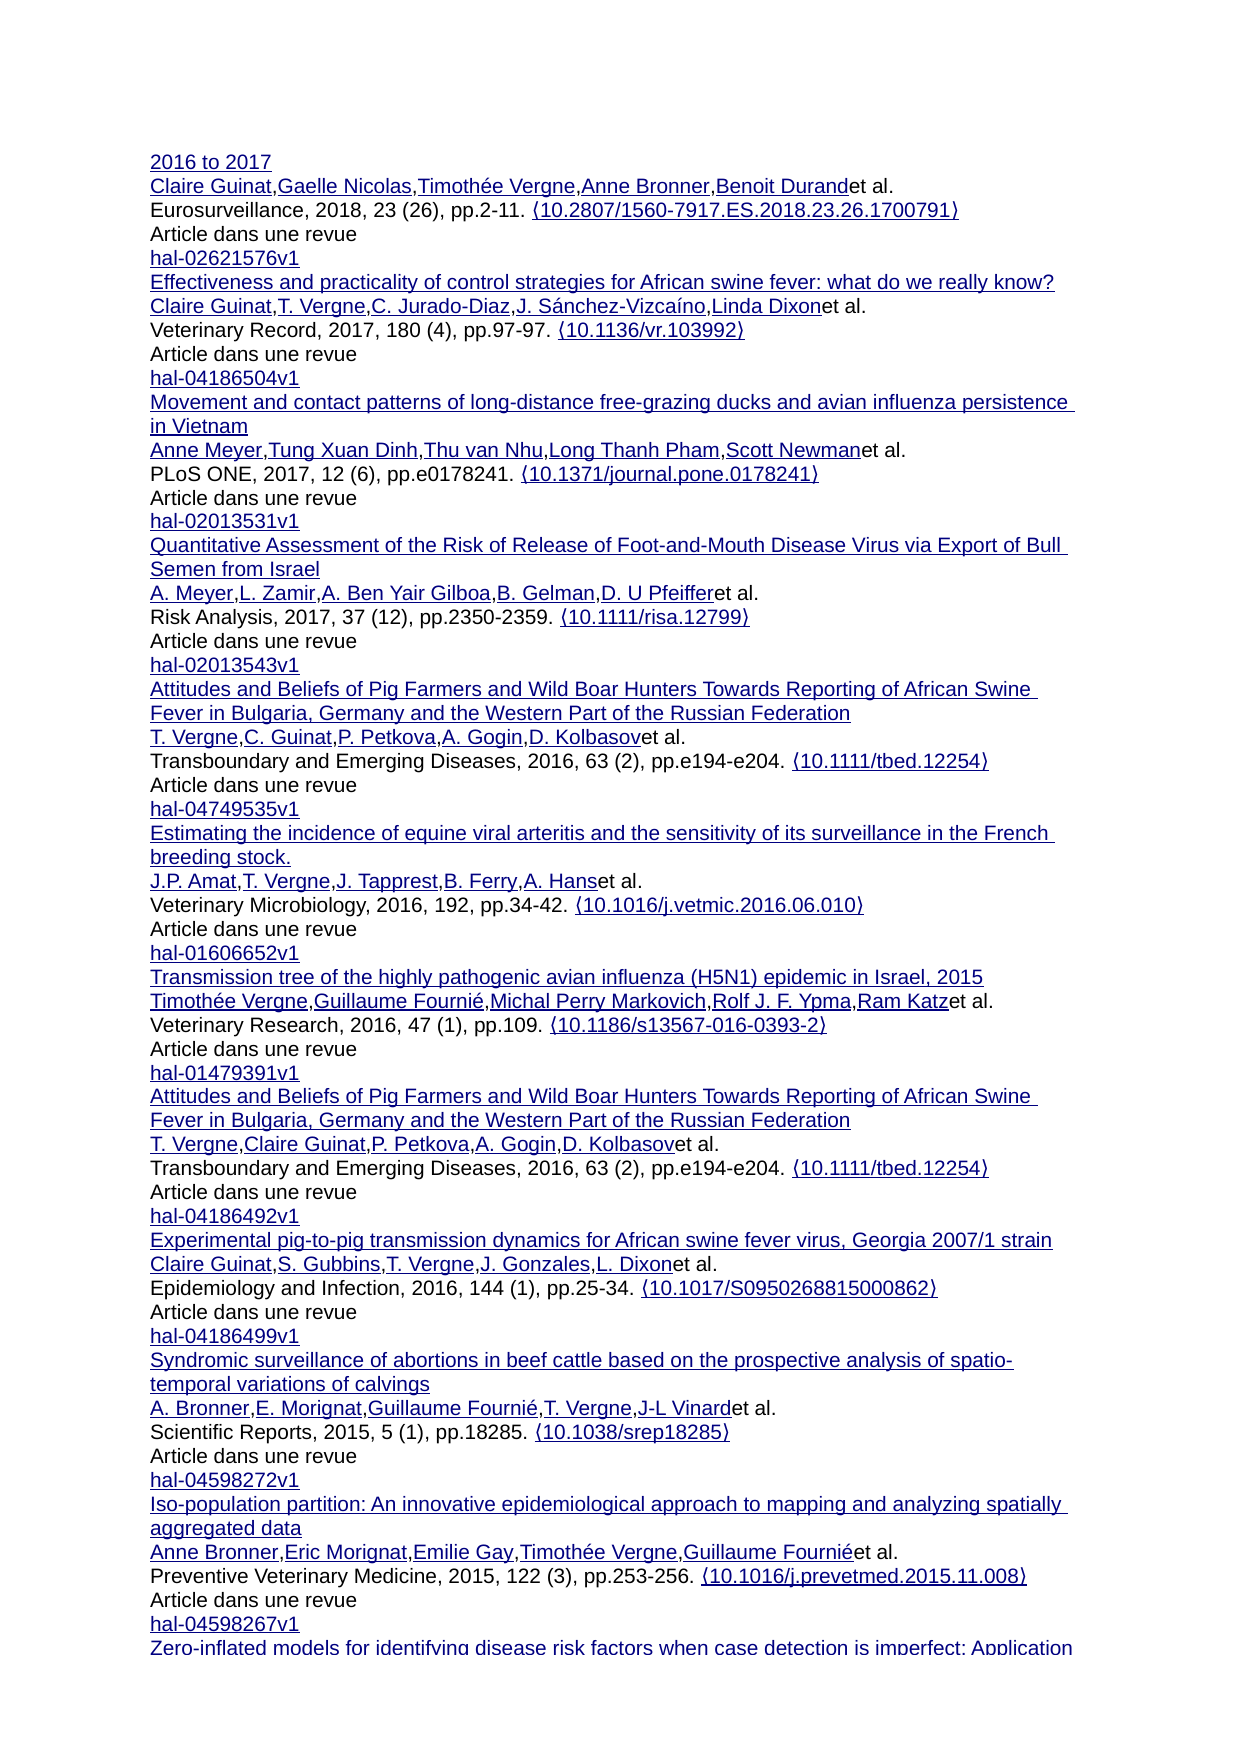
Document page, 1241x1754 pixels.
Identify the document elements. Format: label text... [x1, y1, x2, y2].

table_cell Movement and contact patterns of long-distance free-grazing ducks and avian influenza persistence in Vietnam Anne Meyer,Tung Xuan Dinh,Thu van Nhu,Long Thanh Pham,Scott Newmanet al. PLoS ONE, 2017, 12 (6), pp.e0178241. ⟨10.1371/journal.pone.0178241⟩ Article dans une revue hal-02013531v1 [150, 390, 1090, 533]
table_cell Syndromic surveillance of abortions in beef cattle based on the prospective analysis of spatio-temporal variations of calvings A. Bronner,E. Morignat,Guillaume Fournié,T. Vergne,J-L Vinardet al. Scientific Reports, 2015, 5 (1), pp.18285. ⟨10.1038/srep18285⟩ Article dans une revue hal-04598272v1 [150, 1348, 1090, 1492]
table_cell Iso-population partition: An innovative epidemiological approach to mapping and analyzing spatially aggregated data Anne Bronner,Eric Morignat,Emilie Gay,Timothée Vergne,Guillaume Fourniéet al. Preventive Veterinary Medicine, 2015, 122 (3), pp.253-256. ⟨10.1016/j.prevetmed.2015.11.008⟩ Article dans une revue hal-04598267v1 [150, 1492, 1090, 1635]
table_cell Transmission tree of the highly pathogenic avian influenza (H5N1) epidemic in Israel, 2015 Timothée Vergne,Guillaume Fournié,Michal Perry Markovich,Rolf J. F. Ypma,Ram Katzet al. Veterinary Research, 2016, 47 (1), pp.109. ⟨10.1186/s13567-016-0393-2⟩ Article dans une revue hal-01479391v1 [150, 965, 1090, 1084]
table_cell Estimating the incidence of equine viral arteritis and the sensitivity of its surveillance in the French breeding stock. J.P. Amat,T. Vergne,J. Tapprest,B. Ferry,A. Hanset al. Veterinary Microbiology, 2016, 192, pp.34-42. ⟨10.1016/j.vetmic.2016.06.010⟩ Article dans une revue hal-01606652v1 [150, 821, 1090, 964]
table_cell 2016 to 2017 Claire Guinat,Gaelle Nicolas,Timothée Vergne,Anne Bronner,Benoit Durandet al. Eurosurveillance, 2018, 23 (26), pp.2-11. ⟨10.2807/1560-7917.ES.2018.23.26.1700791⟩ Article dans une revue hal-02621576v1 [150, 150, 1090, 270]
table_cell Zero-inflated models for identifying disease risk factors when case detection is imperfect: Application [150, 1635, 1090, 1655]
table_cell Effectiveness and practicality of control strategies for African swine fever: what do we really know? Claire Guinat,T. Vergne,C. Jurado-Diaz,J. Sánchez-Vizcaíno,Linda Dixonet al. Veterinary Record, 2017, 180 (4), pp.97-97. ⟨10.1136/vr.103992⟩ Article dans une revue hal-04186504v1 [150, 270, 1090, 389]
table_cell Quantitative Assessment of the Risk of Release of Foot-and-Mouth Disease Virus via Export of Bull Semen from Israel A. Meyer,L. Zamir,A. Ben Yair Gilboa,B. Gelman,D. U Pfeifferet al. Risk Analysis, 2017, 37 (12), pp.2350-2359. ⟨10.1111/risa.12799⟩ Article dans une revue hal-02013543v1 [150, 533, 1090, 677]
table_cell Experimental pig-to-pig transmission dynamics for African swine fever virus, Georgia 2007/1 strain Claire Guinat,S. Gubbins,T. Vergne,J. Gonzales,L. Dixonet al. Epidemiology and Infection, 2016, 144 (1), pp.25-34. ⟨10.1017/S0950268815000862⟩ Article dans une revue hal-04186499v1 [150, 1228, 1090, 1348]
table_cell Attitudes and Beliefs of Pig Farmers and Wild Boar Hunters Towards Reporting of African Swine Fever in Bulgaria, Germany and the Western Part of the Russian Federation T. Vergne,Claire Guinat,P. Petkova,A. Gogin,D. Kolbasovet al. Transboundary and Emerging Diseases, 2016, 63 (2), pp.e194-e204. ⟨10.1111/tbed.12254⟩ Article dans une revue hal-04186492v1 [150, 1084, 1090, 1228]
table_cell Attitudes and Beliefs of Pig Farmers and Wild Boar Hunters Towards Reporting of African Swine Fever in Bulgaria, Germany and the Western Part of the Russian Federation T. Vergne,C. Guinat,P. Petkova,A. Gogin,D. Kolbasovet al. Transboundary and Emerging Diseases, 2016, 63 (2), pp.e194-e204. ⟨10.1111/tbed.12254⟩ Article dans une revue hal-04749535v1 [150, 677, 1090, 821]
